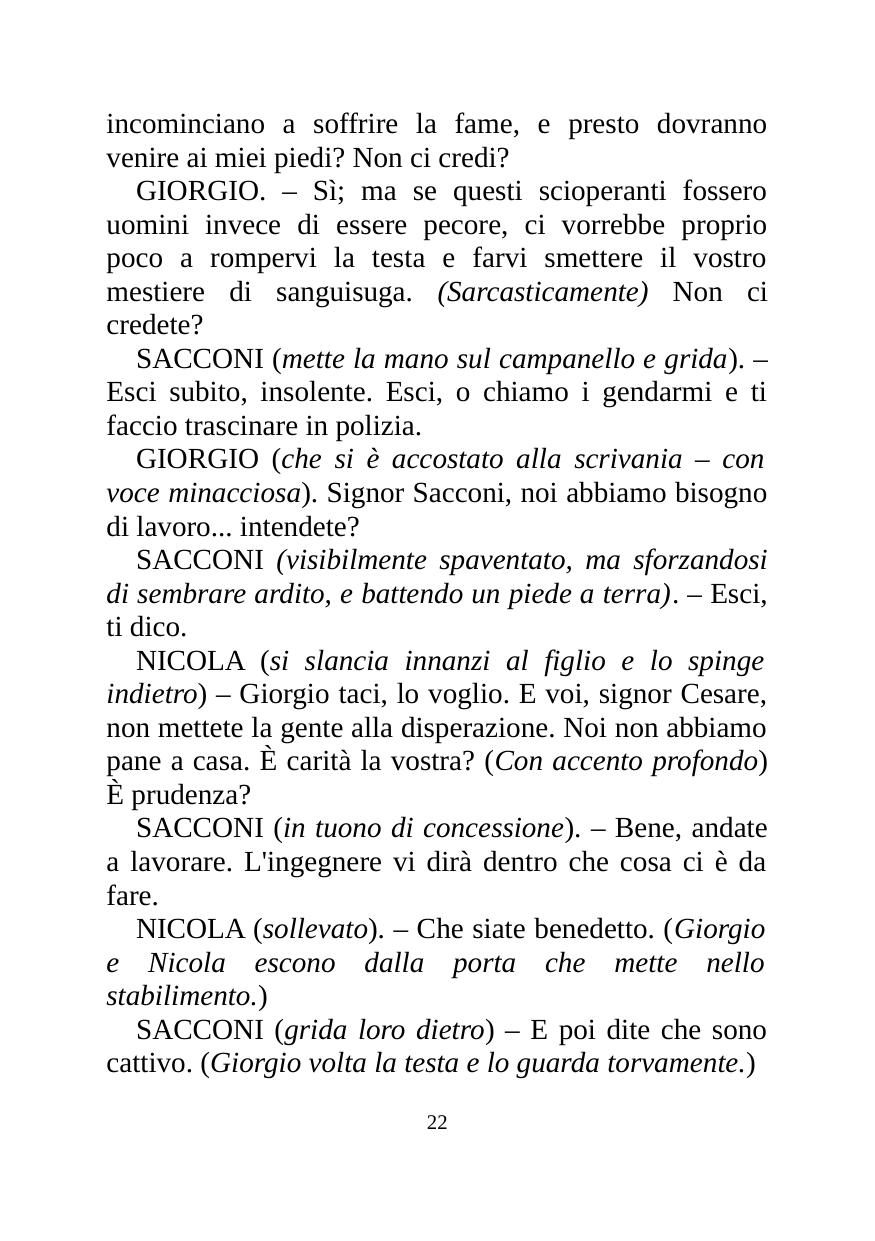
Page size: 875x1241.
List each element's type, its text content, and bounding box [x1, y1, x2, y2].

text NICOLA (si slancia innanzi al figlio e lo spinge indietro) – Giorgio taci, lo voglio. E voi, signor Cesare, non mettete la gente alla disperazione. Noi non abbiamo pane a casa. È carità la vostra? (Con accento profondo) È prudenza? [106, 643, 768, 811]
text GIORGIO (che si è accostato alla scrivania – con voce minacciosa). Signor Sacconi, noi abbiamo bisogno di lavoro... intendete? [106, 442, 768, 542]
text SACCONI (in tuono di concessione). – Bene, andate a lavorare. L'ingegnere vi dirà dentro che cosa ci è da fare. [106, 811, 768, 911]
text NICOLA (sollevato). – Che siate benedetto. (Giorgio e Nicola escono dalla porta che mette nello stabilimento.) [106, 911, 768, 1012]
text SACCONI (mette la mano sul campanello e grida). – Esci subito, insolente. Esci, o chiamo i gendarmi e ti faccio trascinare in polizia. [106, 341, 768, 442]
text incominciano a soffrire la fame, e presto dovranno venire ai miei piedi? Non ci credi? [106, 106, 768, 173]
text GIORGIO. – Sì; ma se questi scioperanti fossero uomini invece di essere pecore, ci vorrebbe proprio poco a rompervi la testa e farvi smettere il vostro mestiere di sanguisuga. (Sarcasticamente) Non ci credete? [106, 173, 768, 341]
text SACCONI (visibilmente spaventato, ma sforzandosi di sembrare ardito, e battendo un piede a terra). – Esci, ti dico. [106, 542, 768, 643]
text SACCONI (grida loro dietro) – E poi dite che sono cattivo. (Giorgio volta la testa e lo guarda torvamente.) [106, 1012, 768, 1079]
